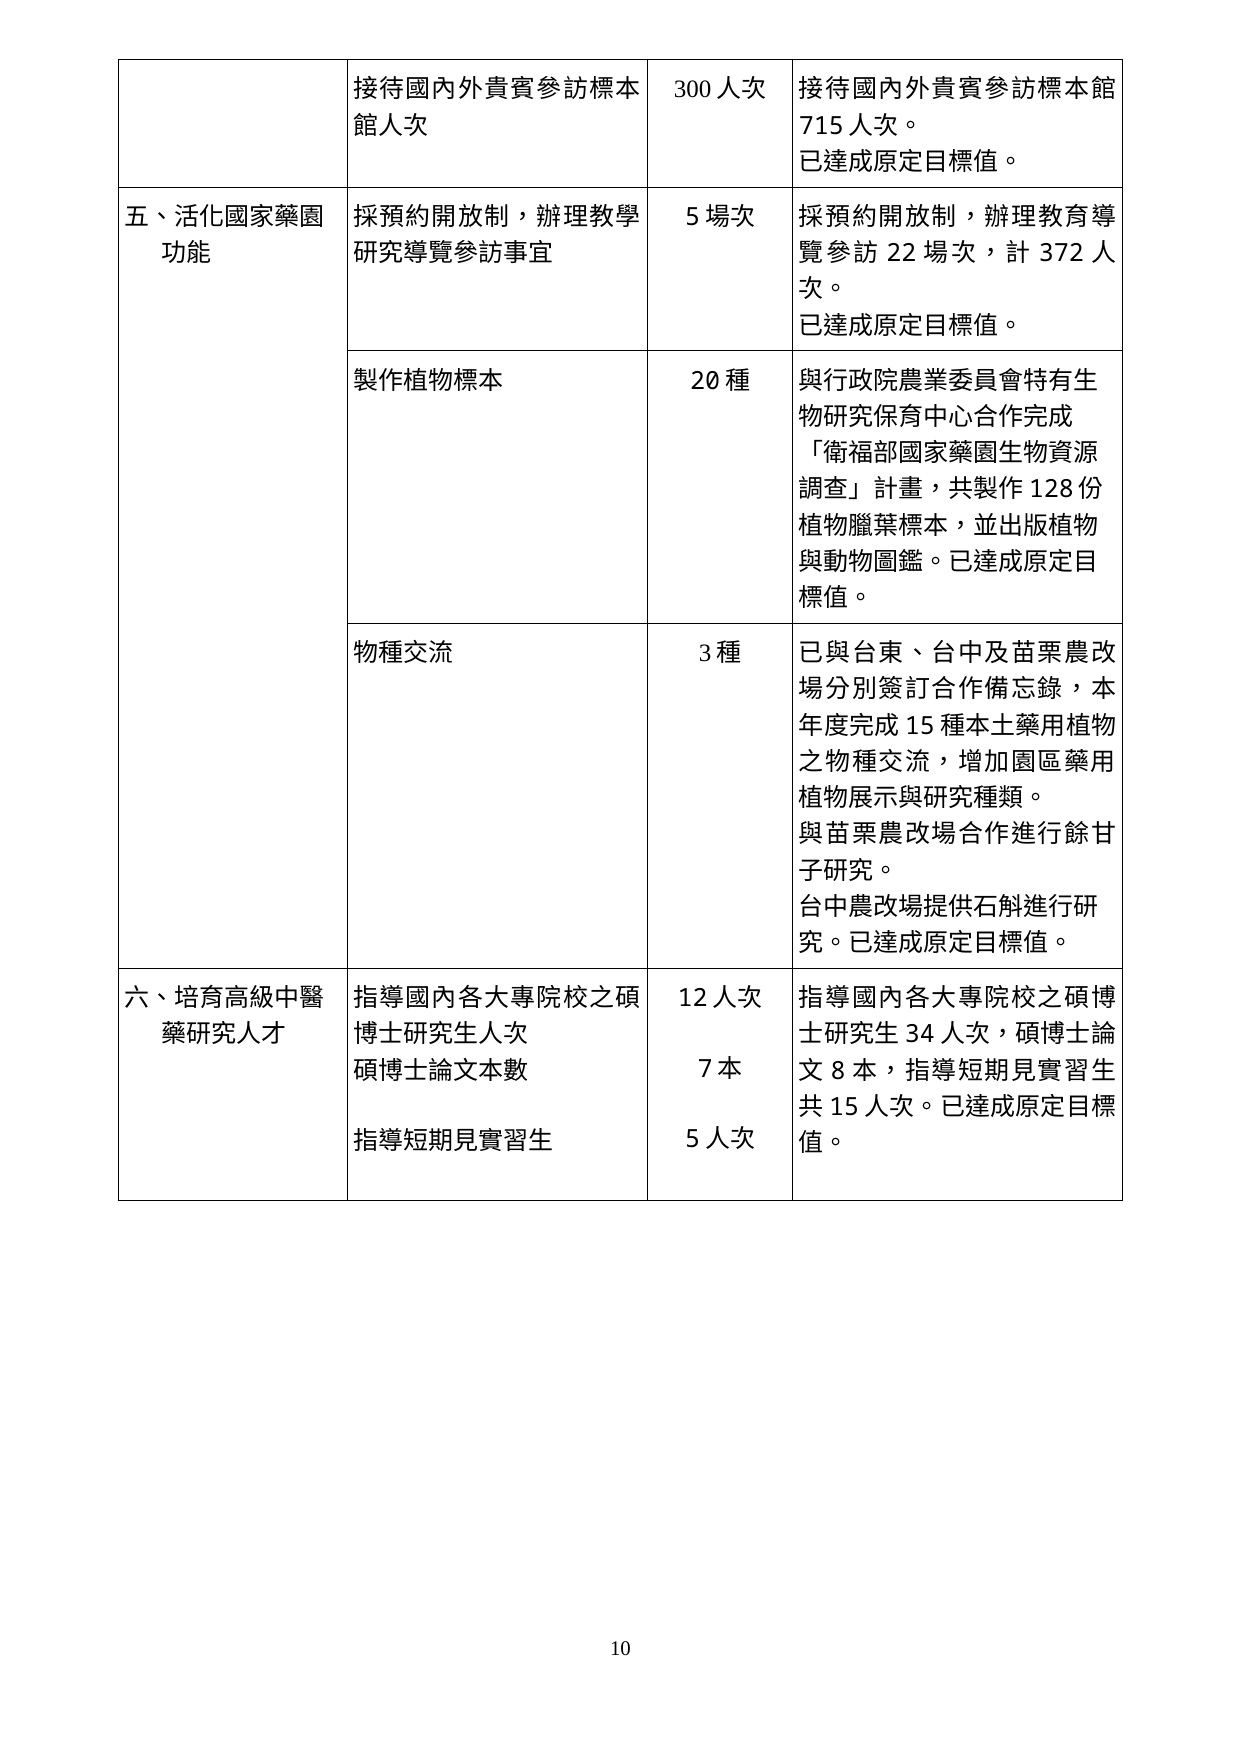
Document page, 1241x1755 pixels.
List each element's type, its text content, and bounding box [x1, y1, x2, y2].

table_cell 製作植物標本 [348, 351, 647, 623]
table_cell 5場次 [648, 188, 792, 350]
table_cell 指導國內各大專院校之碩博士研究生34人次，碩博士論文8本，指導短期見實習生共15人次。已達成原定目標值。 [793, 969, 1122, 1200]
table_cell [119, 60, 347, 187]
table_cell 接待國內外貴賓參訪標本館人次 [348, 60, 647, 187]
table_cell 採預約開放制，辦理教育導覽參訪22場次，計372人次。 已達成原定目標值。 [793, 188, 1122, 350]
table_cell 300人次 [648, 60, 792, 187]
table_cell 接待國內外貴賓參訪標本館715人次。 已達成原定目標值。 [793, 60, 1122, 187]
table_cell 指導國內各大專院校之碩博士研究生人次 碩博士論文本數 指導短期見實習生 [348, 969, 647, 1200]
table_cell 12人次 7本 5人次 [648, 969, 792, 1200]
table_cell 五、活化國家藥園功能 [119, 188, 347, 968]
table_cell 3種 [648, 624, 792, 968]
table_cell 物種交流 [348, 624, 647, 968]
table_cell 採預約開放制，辦理教學研究導覽參訪事宜 [348, 188, 647, 350]
table_cell 已與台東、台中及苗栗農改場分別簽訂合作備忘錄，本年度完成15種本土藥用植物之物種交流，增加園區藥用植物展示與研究種類。 與苗栗農改場合作進行餘甘子研究。 台中農改場提供石斛進行研究。已達成原定目標值。 [793, 624, 1122, 968]
table_cell 與行政院農業委員會特有生物研究保育中心合作完成「衛福部國家藥園生物資源調查」計畫，共製作128份植物臘葉標本，並出版植物與動物圖鑑。已達成原定目標值。 [793, 351, 1122, 623]
table_cell 20種 [648, 351, 792, 623]
table_cell 六、培育高級中醫藥研究人才 [119, 969, 347, 1200]
